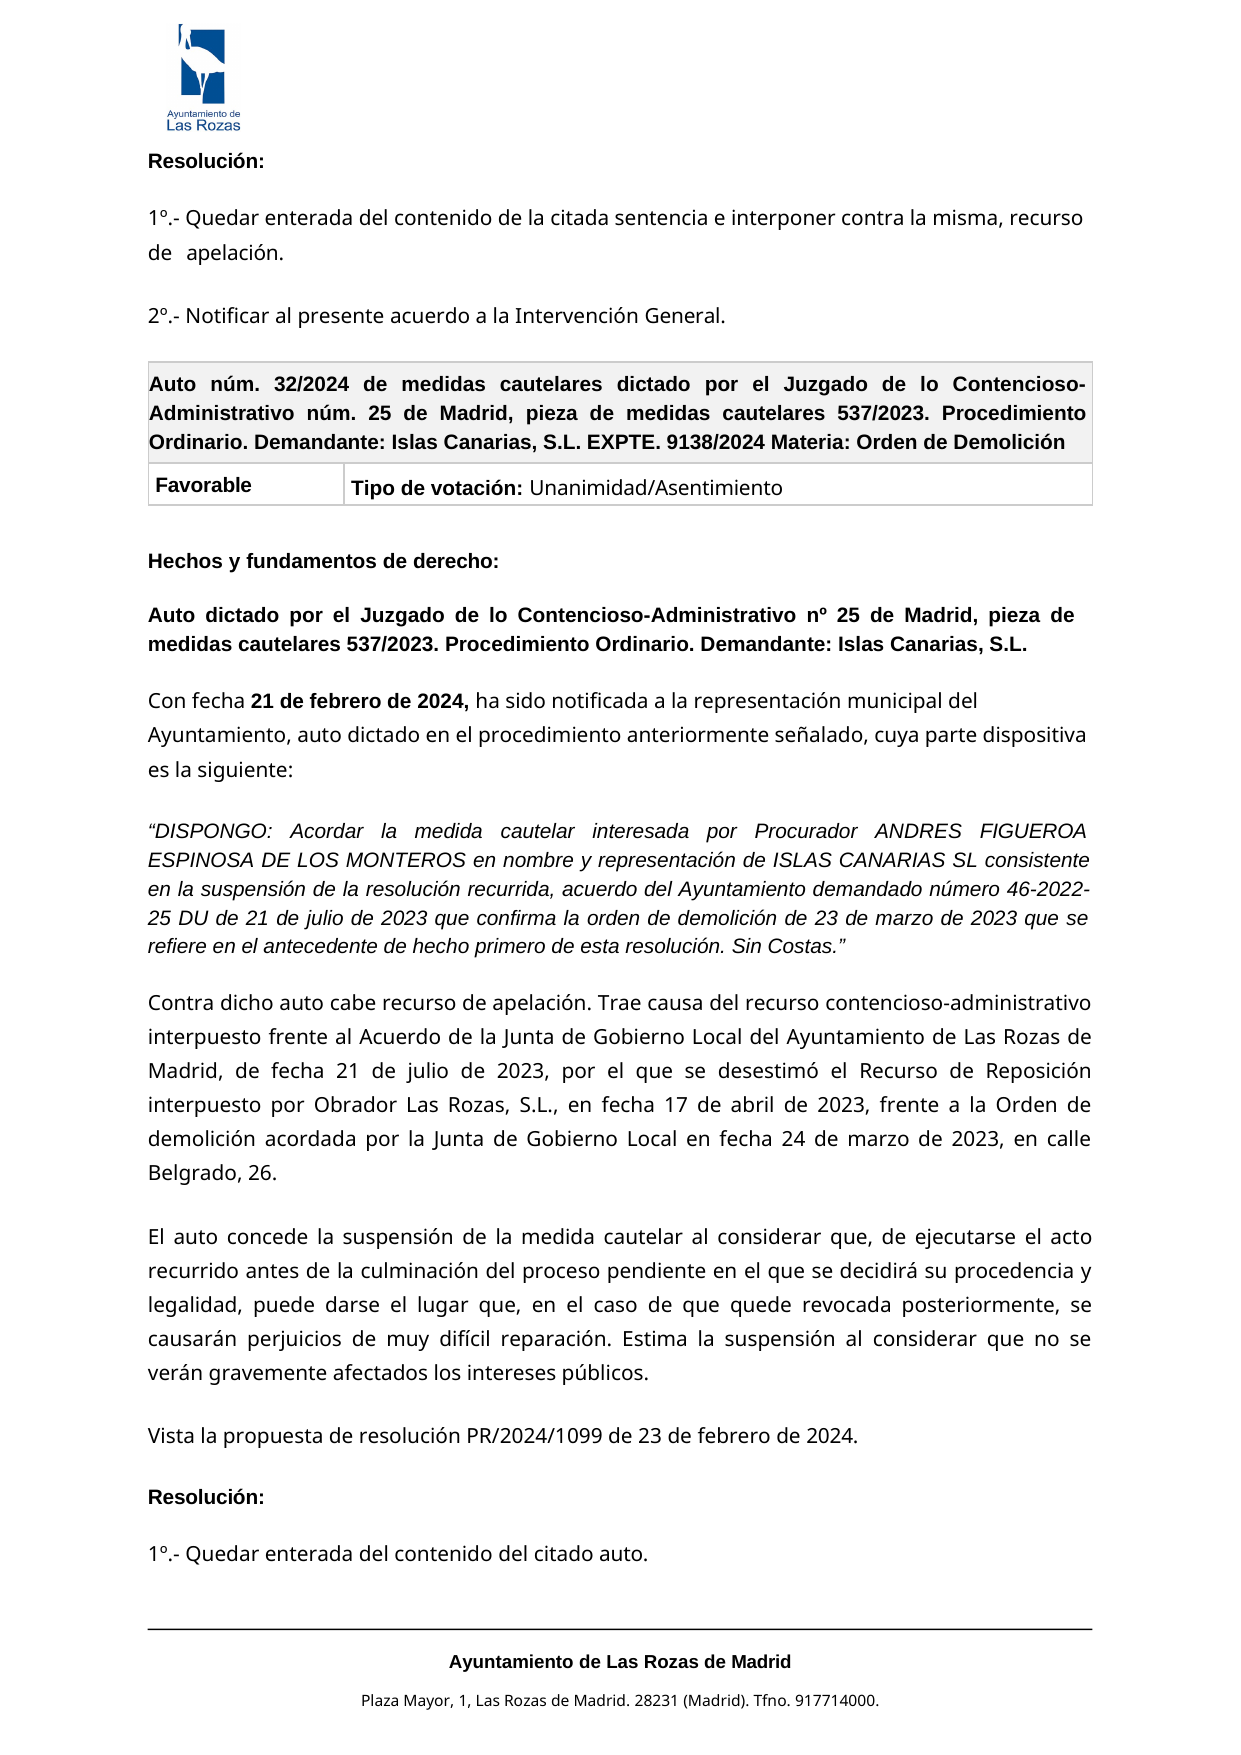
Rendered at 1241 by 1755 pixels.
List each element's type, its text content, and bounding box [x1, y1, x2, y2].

text 2º.- Notificar al presente acuerdo a la Intervención General. [148, 301, 1105, 329]
text Con fecha 21 de febrero de 2024, ha sido notificada a la representación municipal del Ayuntamiento, auto dictado en el procedimiento anteriormente señalado, cuya parte dispositiva es la siguiente: [148, 686, 1105, 784]
text El auto concede la suspensión de la medida cautelar al considerar que, de ejecutarse el acto recurrido antes de la culminación del proceso pendiente en el que se decidirá su procedencia y legalidad, puede darse el lugar que, en el caso de que quede revocada posteriormente, se causarán perjuicios de muy difícil reparación. Estima la suspensión al considerar que no se verán gravemente afectados los intereses públicos. [148, 1222, 1093, 1387]
text Auto dictado por el Juzgado de lo Contencioso-Administrativo nº 25 de Madrid, pieza de medidas cautelares 537/2023. Procedimiento Ordinario. Demandante: Islas Canarias, S.L. [148, 603, 1105, 656]
table_header Auto núm. 32/2024 de medidas cautelares dictado por el Juzgado de lo Contencioso- Administrativo núm. 25 de Madrid, pieza de medidas cautelares 537/2023. Procedimiento Ordinario. Demandante: Islas Canarias, S.L. EXPTE. 9138/2024 Materia: Orden de Demolición [149, 363, 1092, 462]
subtitle Resolución: [148, 1485, 1105, 1509]
text 1º.- Quedar enterada del contenido de la citada sentencia e interponer contra la misma, recurso de apelación. [148, 203, 1105, 266]
text ESPINOSA DE LOS MONTEROS en nombre y representación de ISLAS CANARIAS SL consistente en la suspensión de la resolución recurrida, acuerdo del Ayuntamiento demandado número 46-2022- 25 DU de 21 de julio de 2023 que confirma la orden de demolición de 23 de marzo de 2023 que se refiere en el antecedente de hecho primero de esta resolución. Sin Costas.” [148, 848, 1093, 958]
table_cell Tipo de votación: Unanimidad/Asentimiento [345, 464, 1092, 504]
subtitle Resolución: [148, 149, 1105, 173]
text “DISPONGO: Acordar la medida cautelar interesada por Procurador ANDRES FIGUEROA [148, 819, 1105, 843]
subtitle Hechos y fundamentos de derecho: [148, 549, 1105, 573]
text 1º.- Quedar enterada del contenido del citado auto. [148, 1539, 1105, 1567]
text Vista la propuesta de resolución PR/2024/1099 de 23 de febrero de 2024. [148, 1422, 1105, 1450]
table_cell Favorable [149, 464, 343, 504]
text Contra dicho auto cabe recurso de apelación. Trae causa del recurso contencioso-administrativo interpuesto frente al Acuerdo de la Junta de Gobierno Local del Ayuntamiento de Las Rozas de Madrid, de fecha 21 de julio de 2023, por el que se desestimó el Recurso de Reposición interpuesto por Obrador Las Rozas, S.L., en fecha 17 de abril de 2023, frente a la Orden de demolición acordada por la Junta de Gobierno Local en fecha 24 de marzo de 2023, en calle Belgrado, 26. [148, 988, 1093, 1187]
